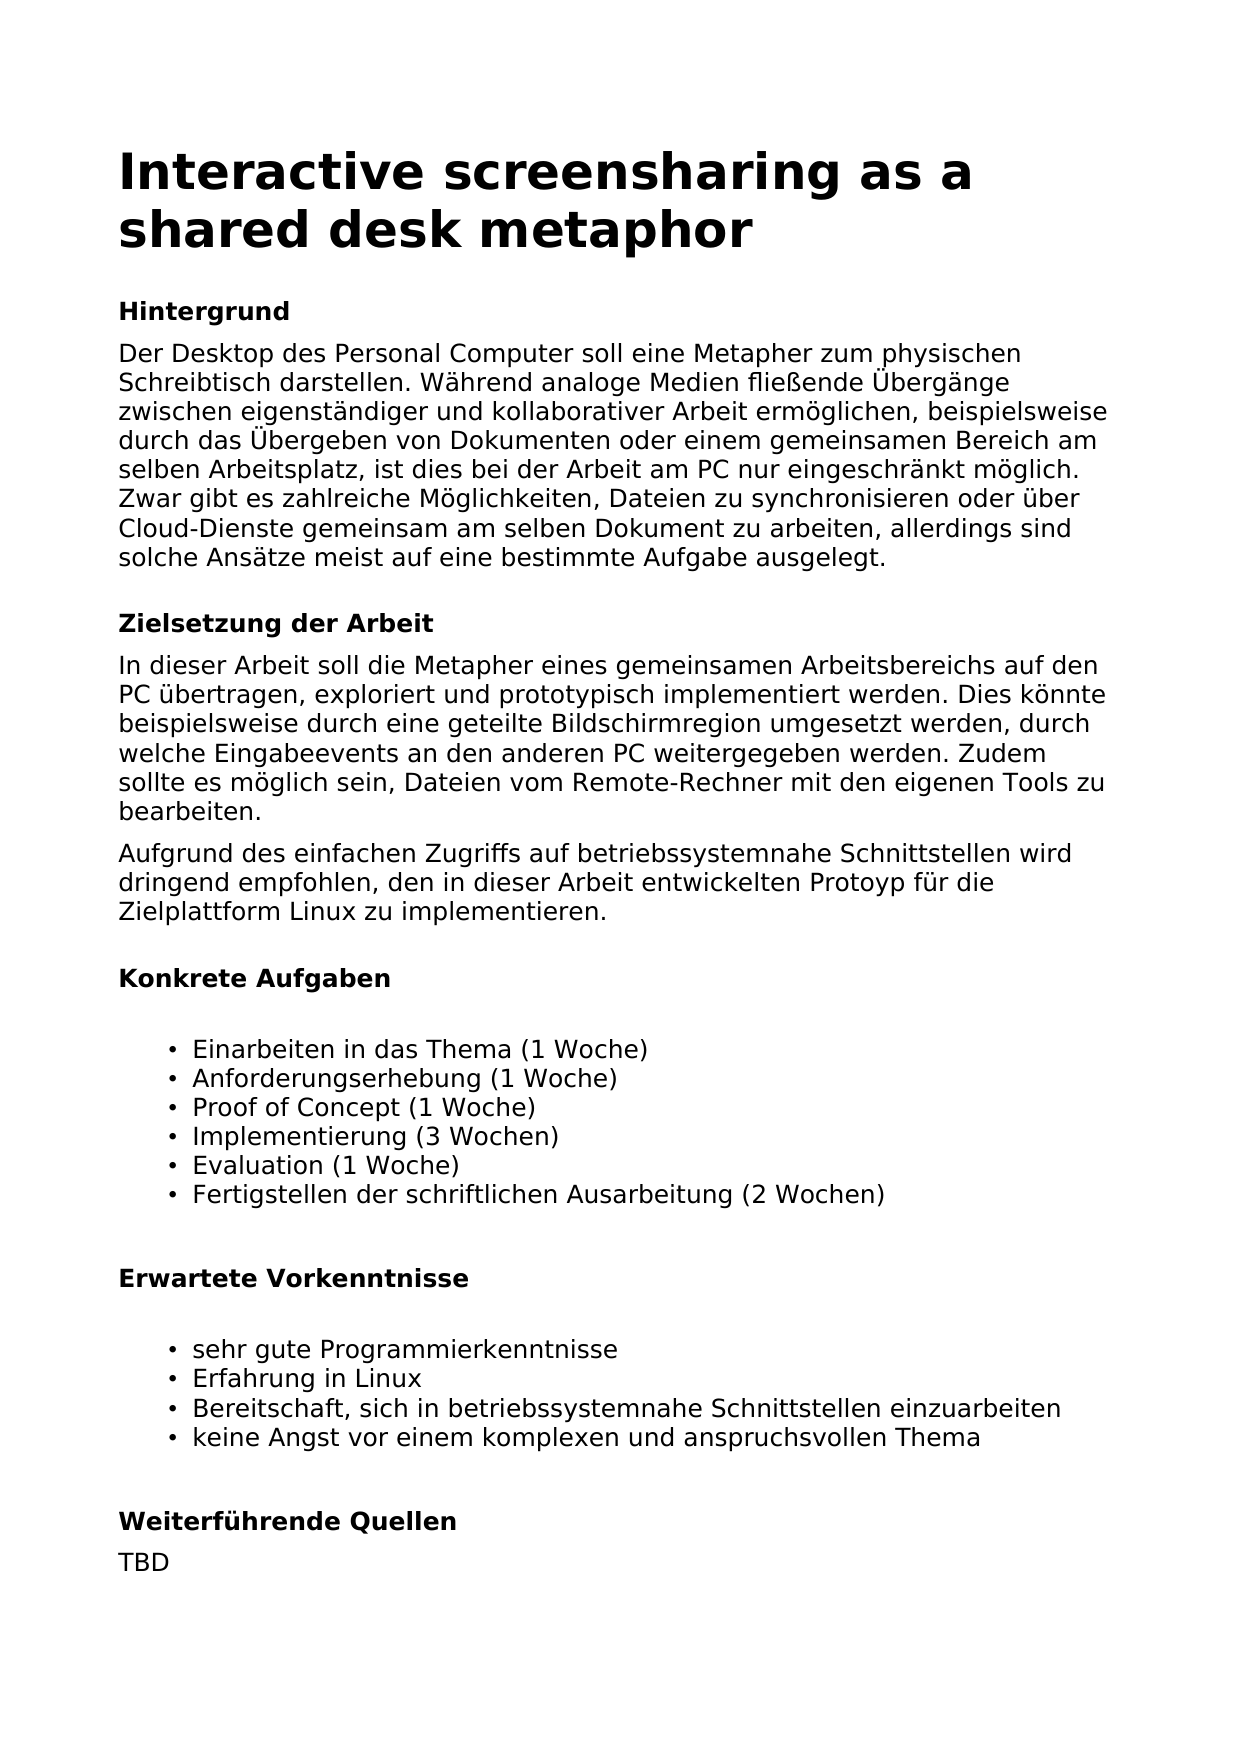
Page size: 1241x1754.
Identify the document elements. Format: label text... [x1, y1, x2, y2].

subtitle Zielsetzung der Arbeit [118, 609, 1122, 639]
list sehr gute Programmierkenntnisse [177, 1336, 1122, 1365]
text TBD [118, 1548, 1122, 1577]
list Evaluation (1 Woche) [177, 1152, 1122, 1181]
list Bereitschaft, sich in betriebssystemnahe Schnittstellen einzuarbeiten [177, 1394, 1122, 1423]
subtitle Weiterführende Quellen [118, 1507, 1122, 1536]
subtitle Interactive screensharing as a shared desk metaphor [118, 143, 1122, 259]
text In dieser Arbeit soll die Metapher eines gemeinsamen Arbeitsbereichs auf den PC übertragen, exploriert und prototypisch implementiert werden. Dies könnte beispielsweise durch eine geteilte Bildschirmregion umgesetzt werden, durch welche Eingabeevents an den anderen PC weitergegeben werden. Zudem sollte es möglich sein, Dateien vom Remote-Rechner mit den eigenen Tools zu bearbeiten. [118, 651, 1122, 826]
subtitle Erwartete Vorkenntnisse [118, 1264, 1122, 1293]
list Anforderungserhebung (1 Woche) [177, 1064, 1122, 1093]
list Fertigstellen der schriftlichen Ausarbeitung (2 Wochen) [177, 1181, 1122, 1210]
subtitle Konkrete Aufgaben [118, 964, 1122, 993]
text Aufgrund des einfachen Zugriffs auf betriebssystemnahe Schnittstellen wird dringend empfohlen, den in dieser Arbeit entwickelten Protoyp für die Zielplattform Linux zu implementieren. [118, 839, 1122, 926]
subtitle Hintergrund [118, 297, 1122, 326]
text Der Desktop des Personal Computer soll eine Metapher zum physischen Schreibtisch darstellen. Während analoge Medien fließende Übergänge zwischen eigenständiger und kollaborativer Arbeit ermöglichen, beispielsweise durch das Übergeben von Dokumenten oder einem gemeinsamen Bereich am selben Arbeitsplatz, ist dies bei der Arbeit am PC nur eingeschränkt möglich. Zwar gibt es zahlreiche Möglichkeiten, Dateien zu synchronisieren oder über Cloud-Dienste gemeinsam am selben Dokument zu arbeiten, allerdings sind solche Ansätze meist auf eine bestimmte Aufgabe ausgelegt. [118, 339, 1122, 572]
list Implementierung (3 Wochen) [177, 1122, 1122, 1152]
list Erfahrung in Linux [177, 1365, 1122, 1394]
list keine Angst vor einem komplexen und anspruchsvollen Thema [177, 1423, 1122, 1452]
list Einarbeiten in das Thema (1 Woche) [177, 1035, 1122, 1064]
list Proof of Concept (1 Woche) [177, 1093, 1122, 1122]
